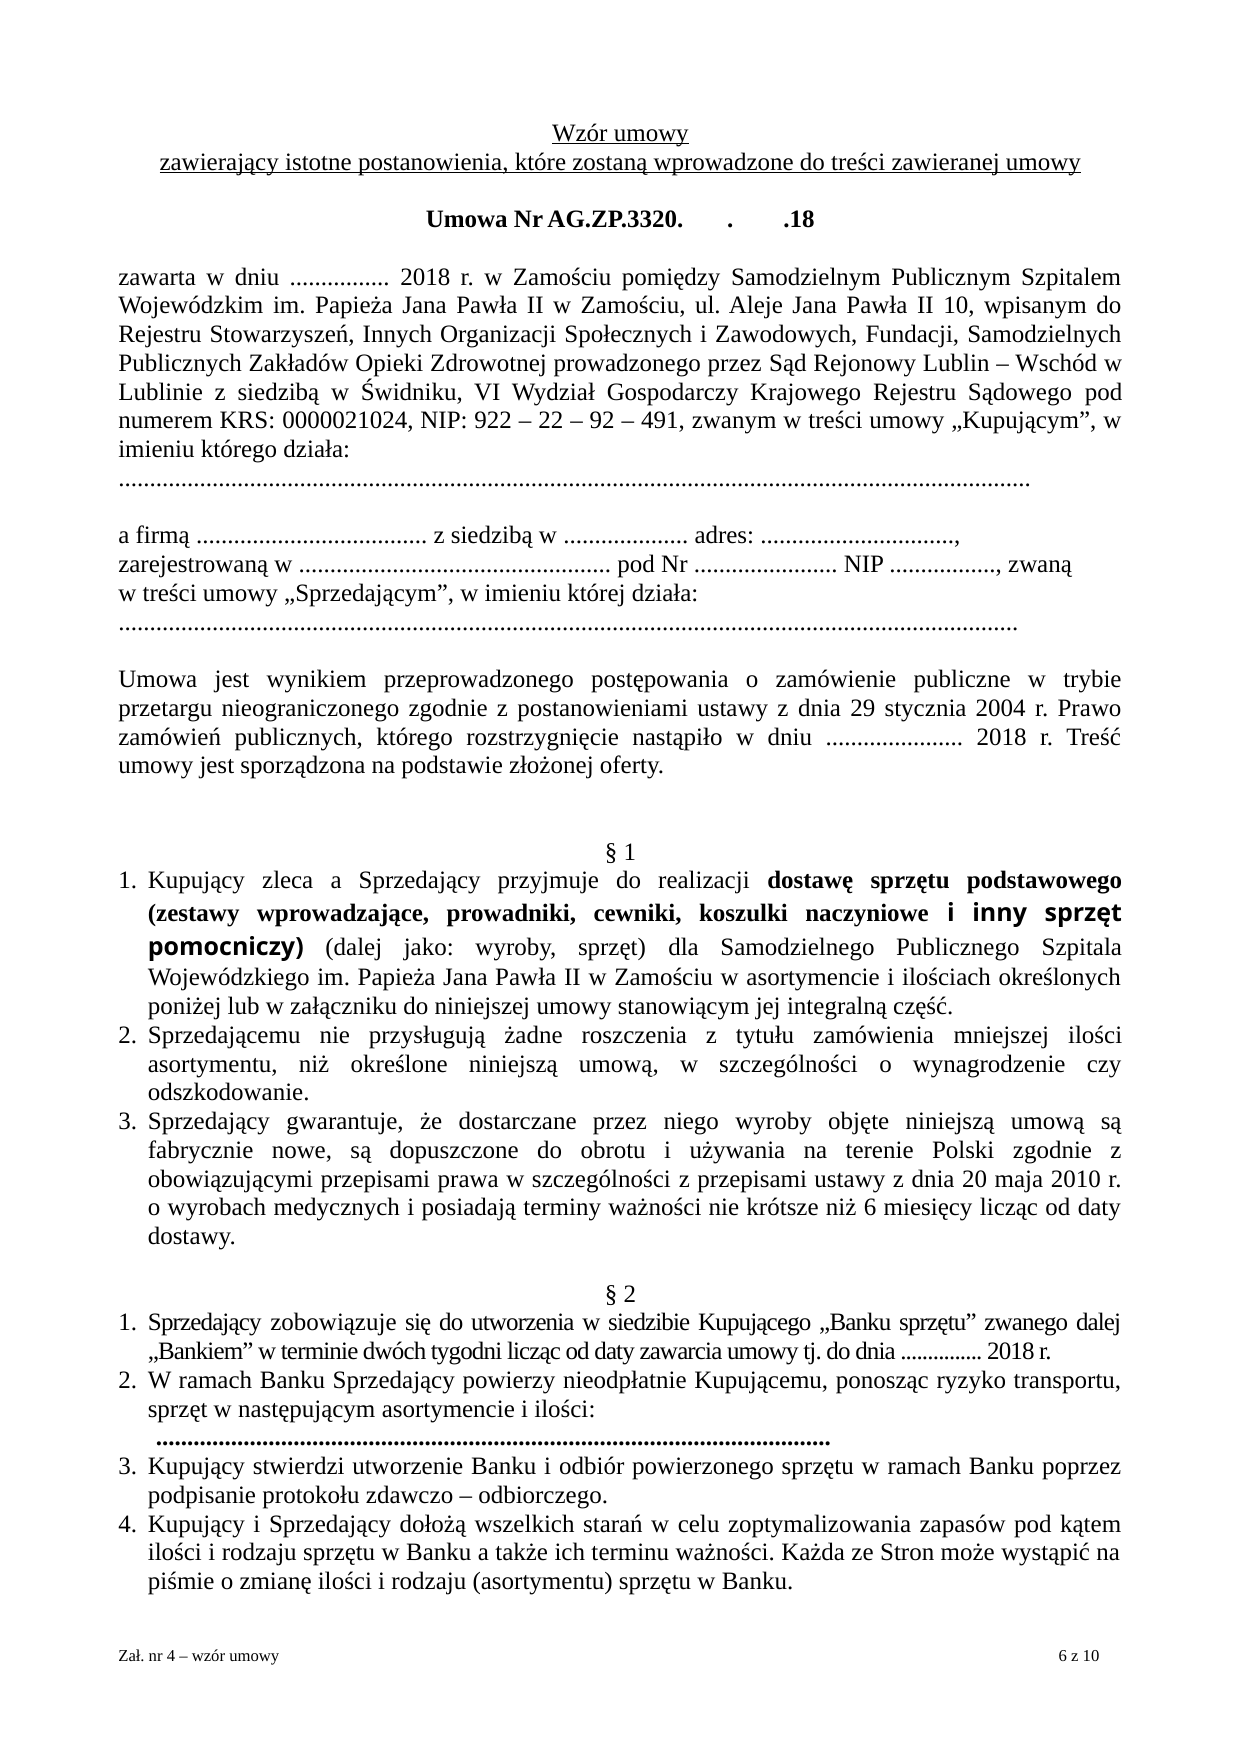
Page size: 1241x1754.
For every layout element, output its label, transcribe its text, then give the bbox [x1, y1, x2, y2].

list Sprzedający gwarantuje, że dostarczane przez niego wyroby objęte niniejszą umową są fabrycznie nowe, są dopuszczone do obrotu i używania na terenie Polski zgodnie z obowiązującymi przepisami prawa w szczególności z przepisami ustawy z dnia 20 maja 2010 r. o wyrobach medycznych i posiadają terminy ważności nie krótsze niż 6 miesięcy licząc od daty dostawy. [118, 1106, 1122, 1250]
text zawarta w dniu ................ 2018 r. w Zamościu pomiędzy Samodzielnym Publicznym Szpitalem Wojewódzkim im. Papieża Jana Pawła II w Zamościu, ul. Aleje Jana Pawła II 10, wpisanym do Rejestru Stowarzyszeń, Innych Organizacji Społecznych i Zawodowych, Fundacji, Samodzielnych Publicznych Zakładów Opieki Zdrowotnej prowadzonego przez Sąd Rejonowy Lublin – Wschód w Lublinie z siedzibą w Świdniku, VI Wydział Gospodarczy Krajowego Rejestru Sądowego pod numerem KRS: 0000021024, NIP: 922 – 22 – 92 – 491, zwanym w treści umowy „Kupującym”, w imieniu którego działa: [118, 262, 1122, 463]
text ................................................................................................................................................ [118, 607, 1122, 636]
text .................................................................................................................................................. [118, 463, 1122, 492]
text w treści umowy „Sprzedającym”, w imieniu której działa: [118, 578, 1122, 607]
text § 1 [118, 837, 1122, 866]
text zawierający istotne postanowienia, które zostaną wprowadzone do treści zawieranej umowy [118, 147, 1122, 176]
text Umowa jest wynikiem przeprowadzonego postępowania o zamówienie publiczne w trybie przetargu nieograniczonego zgodnie z postanowieniami ustawy z dnia 29 stycznia 2004 r. Prawo zamówień publicznych, którego rozstrzygnięcie nastąpiło w dniu ...................... 2018 r. Treść umowy jest sporządzona na podstawie złożonej oferty. [118, 664, 1122, 779]
text § 2 [118, 1279, 1122, 1307]
text Umowa Nr AG.ZP.3320. . .18 [118, 204, 1122, 233]
text Wzór umowy [118, 118, 1122, 147]
text ............................................................................................................ [156, 1422, 1122, 1451]
list Kupujący stwierdzi utworzenie Banku i odbiór powierzonego sprzętu w ramach Banku poprzez podpisanie protokołu zdawczo – odbiorczego. [118, 1451, 1122, 1509]
text zarejestrowaną w .................................................. pod Nr ....................... NIP ................., zwaną [118, 549, 1122, 578]
list Sprzedającemu nie przysługują żadne roszczenia z tytułu zamówienia mniejszej ilości asortymentu, niż określone niniejszą umową, w szczególności o wynagrodzenie czy odszkodowanie. [118, 1020, 1122, 1106]
list Kupujący i Sprzedający dołożą wszelkich starań w celu zoptymalizowania zapasów pod kątem ilości i rodzaju sprzętu w Banku a także ich terminu ważności. Każda ze Stron może wystąpić na piśmie o zmianę ilości i rodzaju (asortymentu) sprzętu w Banku. [118, 1509, 1122, 1595]
list Kupujący zleca a Sprzedający przyjmuje do realizacji dostawę sprzętu podstawowego (zestawy wprowadzające, prowadniki, cewniki, koszulki naczyniowe i inny sprzęt pomocniczy) (dalej jako: wyroby, sprzęt) dla Samodzielnego Publicznego Szpitala Wojewódzkiego im. Papieża Jana Pawła II w Zamościu w asortymencie i ilościach określonych poniżej lub w załączniku do niniejszej umowy stanowiącym jej integralną część. [118, 866, 1122, 1020]
text a firmą ..................................... z siedzibą w .................... adres: ..............................., [118, 521, 1122, 549]
list Sprzedający zobowiązuje się do utworzenia w siedzibie Kupującego „Banku sprzętu” zwanego dalej „Bankiem” w terminie dwóch tygodni licząc od daty zawarcia umowy tj. do dnia ............... 2018 r. [118, 1307, 1122, 1365]
list W ramach Banku Sprzedający powierzy nieodpłatnie Kupującemu, ponosząc ryzyko transportu, sprzęt w następującym asortymencie i ilości: [118, 1365, 1122, 1422]
